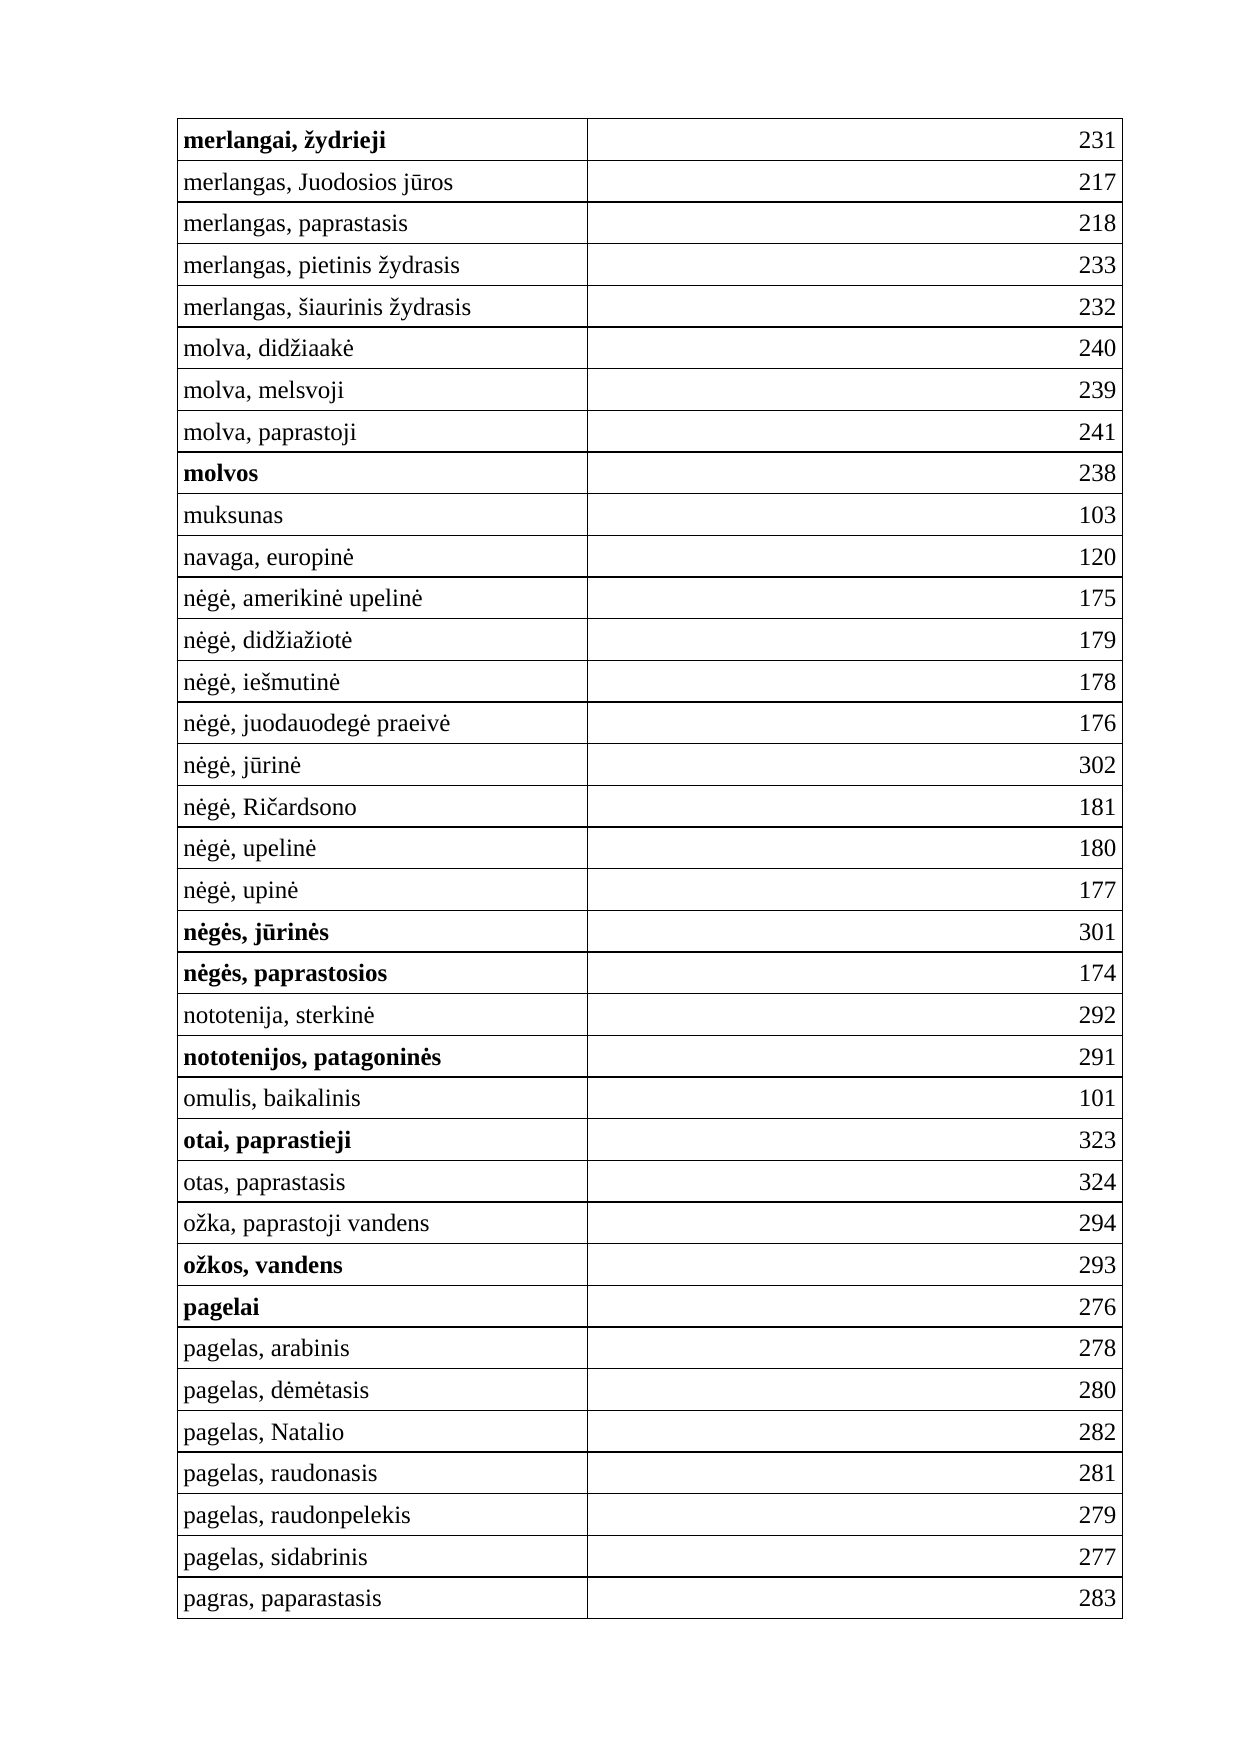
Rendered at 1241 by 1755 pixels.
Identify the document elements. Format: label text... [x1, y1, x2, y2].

table_cell pagelas, dėmėtasis [178, 1369, 587, 1410]
table_cell pagelas, arabinis [178, 1328, 587, 1368]
table_cell 175 [588, 578, 1122, 618]
table_cell 302 [588, 744, 1122, 785]
table_cell 324 [588, 1161, 1122, 1201]
table_cell pagelas, Natalio [178, 1411, 587, 1451]
table_cell merlangas, šiaurinis žydrasis [178, 286, 587, 326]
table_cell 283 [588, 1578, 1122, 1618]
table_cell 101 [588, 1078, 1122, 1118]
table_cell nėgės, jūrinės [178, 911, 587, 951]
table_cell 177 [588, 869, 1122, 910]
table_cell ožka, paprastoji vandens [178, 1203, 587, 1243]
table_cell 240 [588, 328, 1122, 368]
table_cell merlangas, paprastasis [178, 203, 587, 243]
table_cell 241 [588, 411, 1122, 451]
table_cell 281 [588, 1453, 1122, 1493]
table_cell pagras, paparastasis [178, 1578, 587, 1618]
table_cell 278 [588, 1328, 1122, 1368]
table_cell 279 [588, 1494, 1122, 1535]
table_cell merlangai, žydrieji [178, 119, 587, 160]
table_cell nototenijos, patagoninės [178, 1036, 587, 1076]
table_cell otai, paprastieji [178, 1119, 587, 1160]
table_cell merlangas, pietinis žydrasis [178, 244, 587, 285]
table_cell pagelas, sidabrinis [178, 1536, 587, 1576]
table_cell 103 [588, 494, 1122, 535]
table_cell pagelas, raudonpelekis [178, 1494, 587, 1535]
table_cell ožkos, vandens [178, 1244, 587, 1285]
table_cell 239 [588, 369, 1122, 410]
table_cell 277 [588, 1536, 1122, 1576]
table_cell nėgė, upelinė [178, 828, 587, 868]
table_cell 232 [588, 286, 1122, 326]
table_cell nėgė, jūrinė [178, 744, 587, 785]
table_cell 181 [588, 786, 1122, 826]
table_cell 176 [588, 703, 1122, 743]
table_cell 292 [588, 994, 1122, 1035]
table_cell otas, paprastasis [178, 1161, 587, 1201]
table_cell 174 [588, 953, 1122, 993]
table_cell 233 [588, 244, 1122, 285]
table_cell nėgė, juodauodegė praeivė [178, 703, 587, 743]
table_cell 120 [588, 536, 1122, 576]
table_cell nėgė, iešmutinė [178, 661, 587, 701]
table_cell molvos [178, 453, 587, 493]
table_cell merlangas, Juodosios jūros [178, 161, 587, 201]
table_cell pagelai [178, 1286, 587, 1326]
table_cell 282 [588, 1411, 1122, 1451]
table_cell 217 [588, 161, 1122, 201]
table_cell nėgė, Ričardsono [178, 786, 587, 826]
table_cell molva, didžiaakė [178, 328, 587, 368]
table_cell nėgė, upinė [178, 869, 587, 910]
table_cell molva, melsvoji [178, 369, 587, 410]
table_cell 231 [588, 119, 1122, 160]
table_cell nėgė, amerikinė upelinė [178, 578, 587, 618]
table_cell 238 [588, 453, 1122, 493]
table_cell 180 [588, 828, 1122, 868]
table_cell 294 [588, 1203, 1122, 1243]
table_cell navaga, europinė [178, 536, 587, 576]
table_cell 280 [588, 1369, 1122, 1410]
table_cell nėgė, didžiažiotė [178, 619, 587, 660]
table_cell nototenija, sterkinė [178, 994, 587, 1035]
table_cell 218 [588, 203, 1122, 243]
table_cell 276 [588, 1286, 1122, 1326]
table_cell 293 [588, 1244, 1122, 1285]
table_cell 323 [588, 1119, 1122, 1160]
table_cell 291 [588, 1036, 1122, 1076]
table_cell nėgės, paprastosios [178, 953, 587, 993]
table_cell 179 [588, 619, 1122, 660]
table_cell molva, paprastoji [178, 411, 587, 451]
table_cell muksunas [178, 494, 587, 535]
table_cell pagelas, raudonasis [178, 1453, 587, 1493]
table_cell omulis, baikalinis [178, 1078, 587, 1118]
table_cell 178 [588, 661, 1122, 701]
table_cell 301 [588, 911, 1122, 951]
